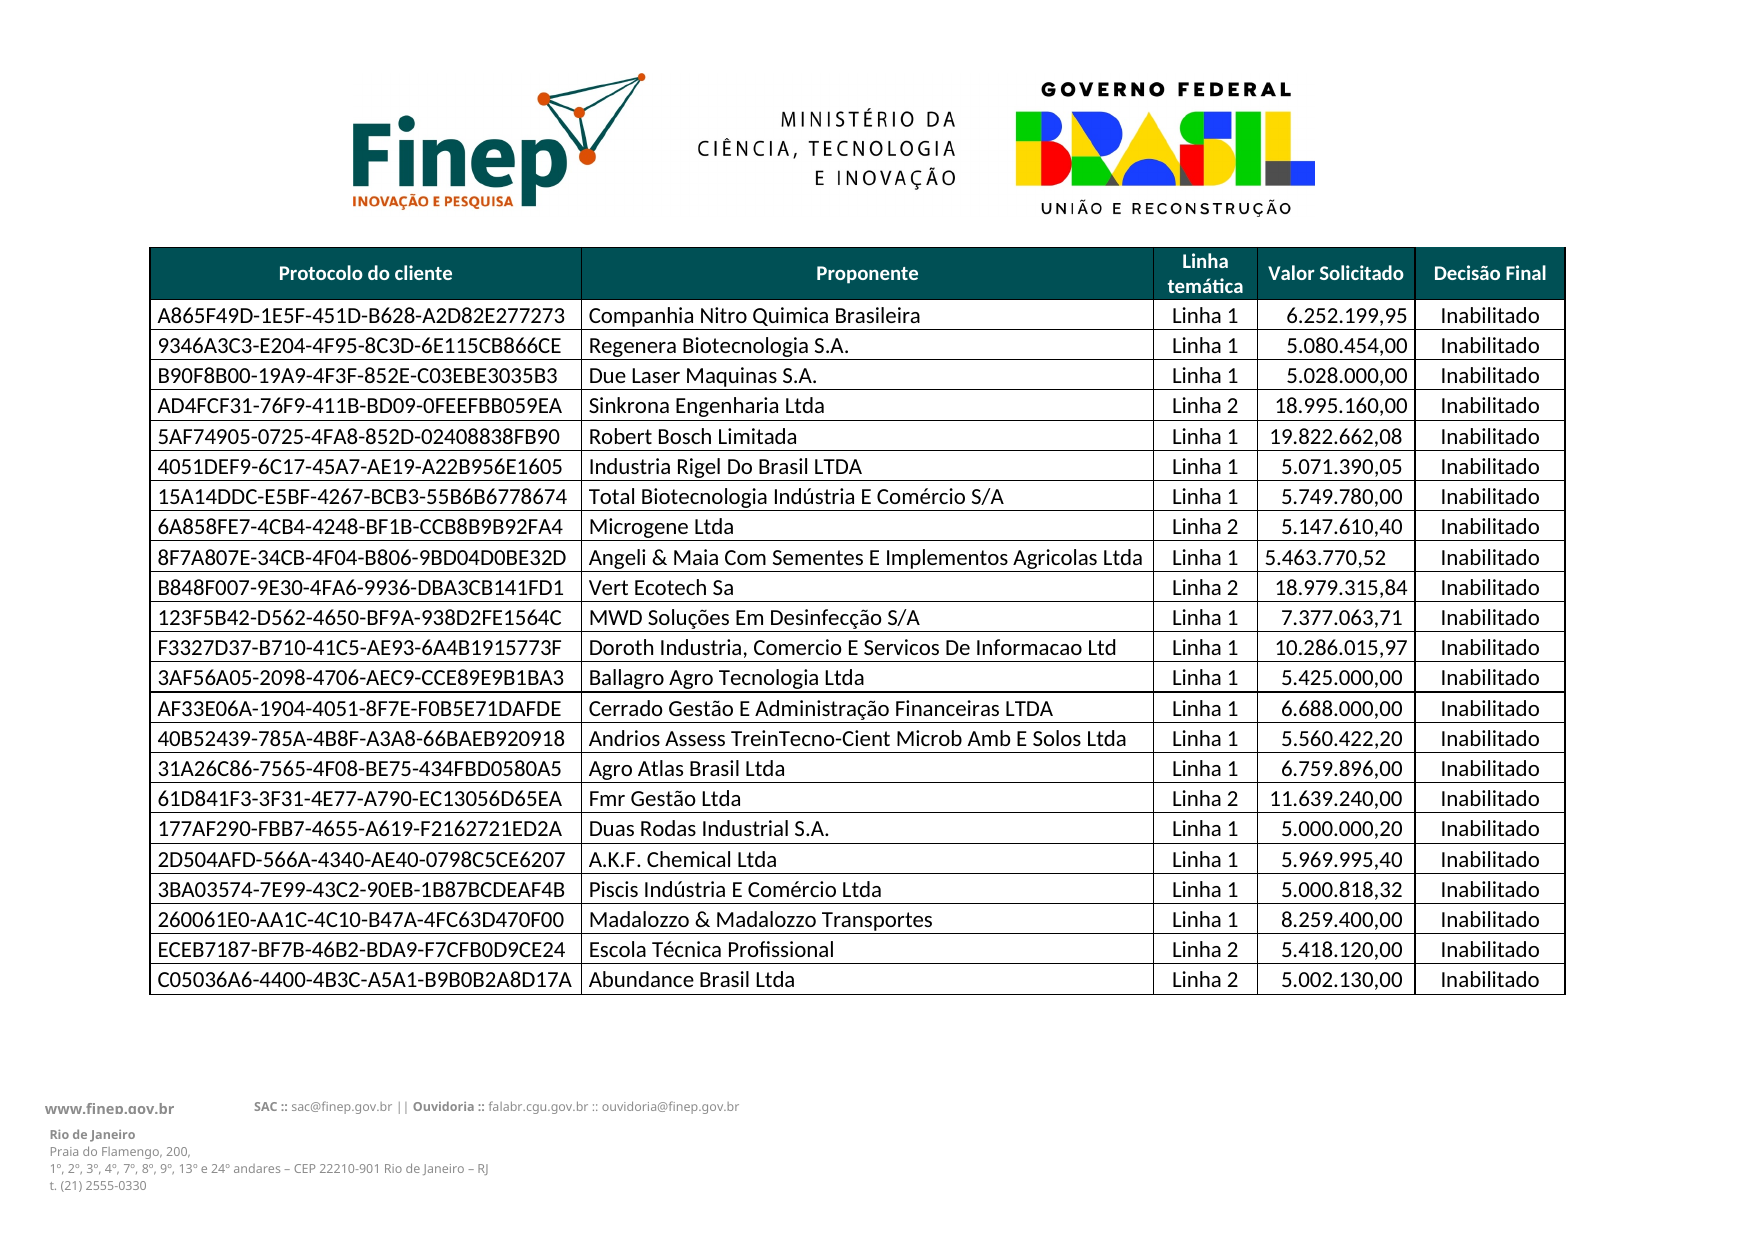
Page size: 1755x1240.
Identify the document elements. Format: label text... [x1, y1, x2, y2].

table_cell Linha 1 [1154, 481, 1257, 510]
table_cell F3327D37-B710-41C5-AE93-6A4B1915773F [151, 632, 581, 661]
table_cell 3BA03574-7E99-43C2-90EB-1B87BCDEAF4B [151, 874, 581, 903]
table_cell Cerrado Gestão E Administração Financeiras LTDA [582, 693, 1153, 722]
table_cell 5.000.818,32 [1258, 874, 1414, 903]
table_cell Linha 1 [1154, 451, 1257, 480]
table_cell 6A858FE7-4CB4-4248-BF1B-CCB8B9B92FA4 [151, 511, 581, 540]
table_cell 15A14DDC-E5BF-4267-BCB3-55B6B6778674 [151, 481, 581, 510]
table_cell 40B52439-785A-4B8F-A3A8-66BAEB920918 [151, 723, 581, 752]
table_cell B90F8B00-19A9-4F3F-852E-C03EBE3035B3 [151, 360, 581, 389]
table_cell 5.560.422,20 [1258, 723, 1414, 752]
table_cell 260061E0-AA1C-4C10-B47A-4FC63D470F00 [151, 904, 581, 933]
table_cell Inabilitado [1416, 330, 1564, 359]
table_header Valor Solicitado [1258, 248, 1414, 299]
table_cell 10.286.015,97 [1258, 632, 1414, 661]
table_cell 5.002.130,00 [1258, 964, 1414, 993]
table_header Proponente [582, 248, 1153, 299]
table_cell Angeli & Maia Com Sementes E Implementos Agricolas Ltda [582, 541, 1153, 571]
table_cell Inabilitado [1416, 300, 1564, 329]
table_cell Fmr Gestão Ltda [582, 783, 1153, 812]
table_cell Inabilitado [1416, 390, 1564, 419]
table_cell MWD Soluções Em Desinfecção S/A [582, 602, 1153, 631]
table_cell Linha 1 [1154, 330, 1257, 359]
table_cell Inabilitado [1416, 360, 1564, 389]
table_header Decisão Final [1416, 247, 1564, 299]
table_cell Linha 1 [1154, 632, 1257, 661]
table_cell 5.080.454,00 [1258, 330, 1414, 359]
table_cell Inabilitado [1416, 451, 1564, 480]
table_cell Inabilitado [1416, 874, 1564, 903]
table_cell 7.377.063,71 [1258, 602, 1414, 631]
table_cell 6.759.896,00 [1258, 753, 1414, 782]
table_cell Agro Atlas Brasil Ltda [582, 753, 1153, 782]
table_cell Linha 1 [1154, 693, 1257, 722]
table_cell B848F007-9E30-4FA6-9936-DBA3CB141FD1 [151, 572, 581, 601]
table_cell Escola Técnica Profissional [582, 934, 1153, 963]
table_cell Inabilitado [1416, 904, 1564, 933]
table_cell Linha 1 [1154, 360, 1257, 389]
table_cell Linha 1 [1154, 904, 1257, 933]
table_cell Inabilitado [1416, 602, 1564, 631]
table_cell Linha 2 [1154, 783, 1257, 812]
table_header Linha temática [1154, 248, 1257, 299]
table_cell Inabilitado [1416, 572, 1564, 601]
table_cell 5.418.120,00 [1258, 934, 1414, 963]
table_cell Linha 2 [1154, 934, 1257, 963]
table_cell AD4FCF31-76F9-411B-BD09-0FEEFBB059EA [151, 390, 581, 419]
table_cell 19.822.662,08 [1258, 421, 1414, 450]
table_cell C05036A6-4400-4B3C-A5A1-B9B0B2A8D17A [151, 964, 581, 993]
table_cell Madalozzo & Madalozzo Transportes [582, 904, 1153, 933]
table_cell 6.252.199,95 [1258, 300, 1414, 329]
table_cell 5.969.995,40 [1258, 844, 1414, 873]
table_cell Linha 1 [1154, 813, 1257, 842]
table_cell Inabilitado [1416, 723, 1564, 752]
table_cell 11.639.240,00 [1258, 783, 1414, 812]
table_cell 8F7A807E-34CB-4F04-B806-9BD04D0BE32D [151, 541, 581, 571]
table_cell Microgene Ltda [582, 511, 1153, 540]
table_cell Due Laser Maquinas S.A. [582, 360, 1153, 389]
table_cell 18.979.315,84 [1258, 572, 1414, 601]
table_cell 18.995.160,00 [1258, 390, 1414, 419]
table_cell 5.463.770,52 [1258, 541, 1414, 571]
table_cell 5.000.000,20 [1258, 813, 1414, 842]
table_cell Sinkrona Engenharia Ltda [582, 390, 1153, 419]
table_cell Inabilitado [1416, 481, 1564, 510]
table_cell 4051DEF9-6C17-45A7-AE19-A22B956E1605 [151, 451, 581, 480]
table_cell Linha 1 [1154, 844, 1257, 873]
table_cell Abundance Brasil Ltda [582, 964, 1153, 993]
table_cell 5.425.000,00 [1258, 662, 1414, 691]
table_cell A865F49D-1E5F-451D-B628-A2D82E277273 [151, 300, 581, 329]
table_cell Linha 1 [1154, 723, 1257, 752]
table_cell 6.688.000,00 [1258, 693, 1414, 722]
table_cell Inabilitado [1416, 934, 1564, 963]
table_cell 5.147.610,40 [1258, 511, 1414, 540]
table_cell Linha 2 [1154, 390, 1257, 419]
table_cell Doroth Industria, Comercio E Servicos De Informacao Ltd [582, 632, 1153, 661]
table_cell 5.028.000,00 [1258, 360, 1414, 389]
table_cell Linha 1 [1154, 874, 1257, 903]
table_cell 2D504AFD-566A-4340-AE40-0798C5CE6207 [151, 844, 581, 873]
table_header Protocolo do cliente [151, 248, 581, 299]
table_cell Linha 1 [1154, 753, 1257, 782]
table_cell 61D841F3-3F31-4E77-A790-EC13056D65EA [151, 783, 581, 812]
table_cell Inabilitado [1416, 844, 1564, 873]
table_cell Inabilitado [1416, 421, 1564, 450]
table_cell Companhia Nitro Quimica Brasileira [582, 300, 1153, 329]
table_cell 8.259.400,00 [1258, 904, 1414, 933]
table_cell Total Biotecnologia Indústria E Comércio S/A [582, 481, 1153, 510]
table_cell Linha 2 [1154, 964, 1257, 993]
table_cell 177AF290-FBB7-4655-A619-F2162721ED2A [151, 813, 581, 842]
table_cell Inabilitado [1416, 511, 1564, 540]
table_cell Linha 1 [1154, 541, 1257, 571]
table_cell ECEB7187-BF7B-46B2-BDA9-F7CFB0D9CE24 [151, 934, 581, 963]
table_cell 3AF56A05-2098-4706-AEC9-CCE89E9B1BA3 [151, 662, 581, 691]
table_cell Duas Rodas Industrial S.A. [582, 813, 1153, 842]
table_cell Inabilitado [1416, 632, 1564, 661]
table_cell Linha 1 [1154, 300, 1257, 329]
table_cell Inabilitado [1416, 813, 1564, 842]
table_cell Ballagro Agro Tecnologia Ltda [582, 662, 1153, 691]
table_cell Inabilitado [1416, 783, 1564, 812]
table_cell Linha 1 [1154, 602, 1257, 631]
table_cell Piscis Indústria E Comércio Ltda [582, 874, 1153, 903]
table_cell Inabilitado [1416, 753, 1564, 782]
table_cell Linha 1 [1154, 421, 1257, 450]
table_cell 31A26C86-7565-4F08-BE75-434FBD0580A5 [151, 753, 581, 782]
table_cell 9346A3C3-E204-4F95-8C3D-6E115CB866CE [151, 330, 581, 359]
table_cell Inabilitado [1416, 964, 1564, 993]
table_cell Linha 2 [1154, 572, 1257, 601]
table_cell Robert Bosch Limitada [582, 421, 1153, 450]
table_cell 5.749.780,00 [1258, 481, 1414, 510]
table_cell Linha 2 [1154, 511, 1257, 540]
table_cell Industria Rigel Do Brasil LTDA [582, 451, 1153, 480]
table_cell Inabilitado [1416, 541, 1564, 571]
table_cell 123F5B42-D562-4650-BF9A-938D2FE1564C [151, 602, 581, 631]
table_cell Vert Ecotech Sa [582, 572, 1153, 601]
table_cell 5.071.390,05 [1258, 451, 1414, 480]
table_cell Andrios Assess TreinTecno-Cient Microb Amb E Solos Ltda [582, 723, 1153, 752]
table_cell 5AF74905-0725-4FA8-852D-02408838FB90 [151, 421, 581, 450]
table_cell A.K.F. Chemical Ltda [582, 844, 1153, 873]
table_cell Inabilitado [1416, 662, 1564, 691]
table_cell Regenera Biotecnologia S.A. [582, 330, 1153, 359]
table_cell Inabilitado [1416, 693, 1564, 722]
table_cell Linha 1 [1154, 662, 1257, 691]
table_cell AF33E06A-1904-4051-8F7E-F0B5E71DAFDE [151, 693, 581, 722]
